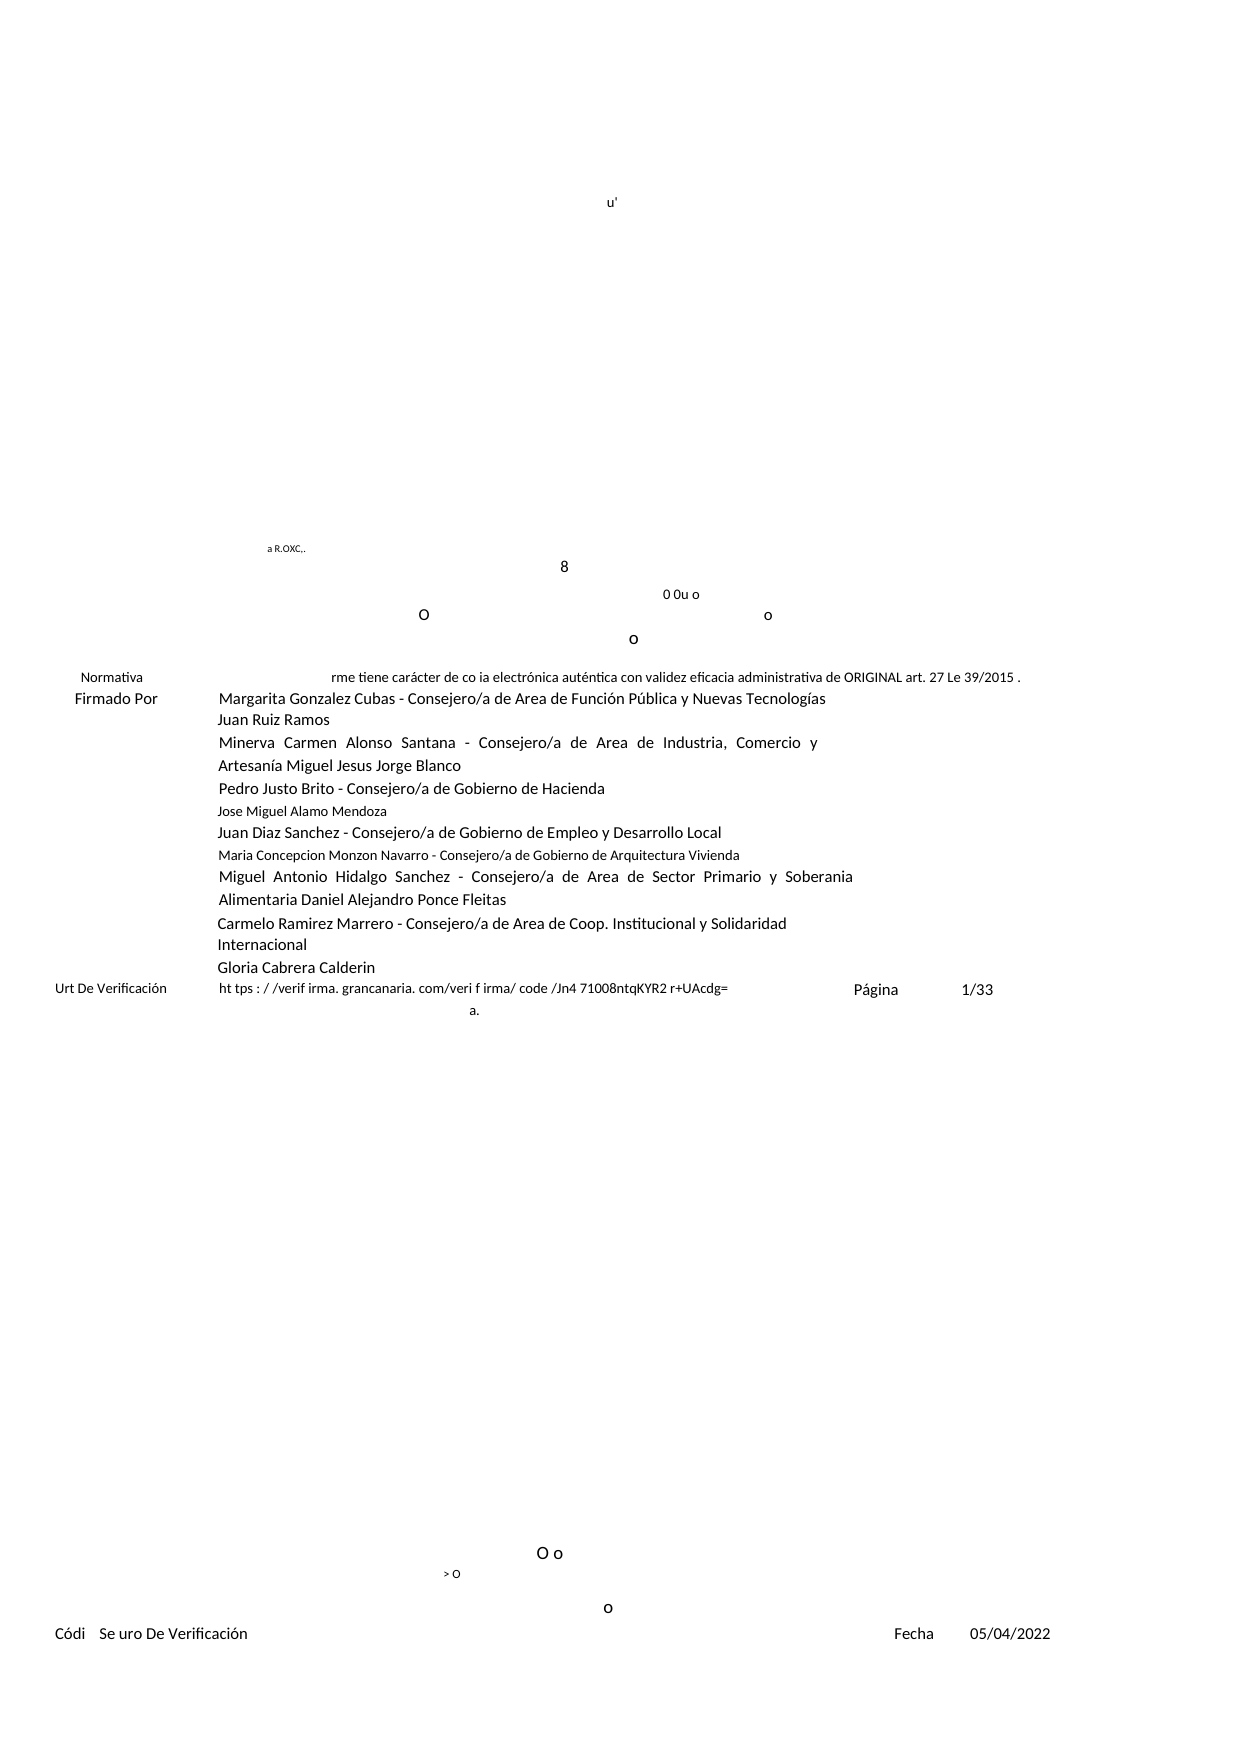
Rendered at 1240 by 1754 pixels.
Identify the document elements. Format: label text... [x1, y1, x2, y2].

table_cell Margarita Gonzalez Cubas - Consejero/a de Area de Función Pública y Nuevas Tecnologías Juan Ruiz Ramos Minerva Carmen Alonso Santana - Consejero/a de Area de Industria, Comercio y Artesanía Miguel Jesus Jorge Blanco Pedro Justo Brito - Consejero/a de Gobierno de Hacienda Jose Miguel Alamo Mendoza Juan Diaz Sanchez - Consejero/a de Gobierno de Empleo y Desarrollo Local Maria Concepcion Monzon Navarro - Consejero/a de Gobierno de Arquitectura Vivienda Miguel Antonio Hidalgo Sanchez - Consejero/a de Area de Sector Primario y Soberania Alimentaria Daniel Alejandro Ponce Fleitas Carmelo Ramirez Marrero - Consejero/a de Area de Coop. Institucional y Solidaridad Internacional Gloria Cabrera Calderin [218, 688, 853, 979]
table_cell [854, 688, 937, 979]
text a R.OXC,. [267, 542, 1051, 555]
text u' [173, 193, 1051, 211]
text O o [55, 604, 1051, 624]
table_cell 1/33 [938, 979, 1021, 1001]
text O o [55, 1541, 1044, 1564]
text Códi Se uro De Verificación Fecha 05/04/2022 [55, 1623, 1051, 1643]
text a. [469, 1001, 1049, 1019]
table_header Normativa [55, 669, 217, 688]
text 0 0u o [312, 585, 1051, 603]
table_cell Firmado Por [55, 688, 217, 979]
table_cell Página [854, 979, 937, 1001]
table_cell ht tps : / /verif irma. grancanaria. com/veri f irma/ code /Jn4 71008ntqKYR2 r+UAcdg= [218, 979, 853, 1001]
text > O [443, 1566, 1051, 1581]
table_cell Urt De Verificación [55, 979, 217, 1001]
text 8 [78, 556, 1051, 576]
table_header rme tiene carácter de co ia electrónica auténtica con validez eficacia administrativa de ORIGINAL art. 27 Le 39/2015 . [218, 669, 1021, 688]
text o [216, 1595, 999, 1618]
table_cell [938, 688, 1021, 979]
text o [216, 626, 1051, 649]
